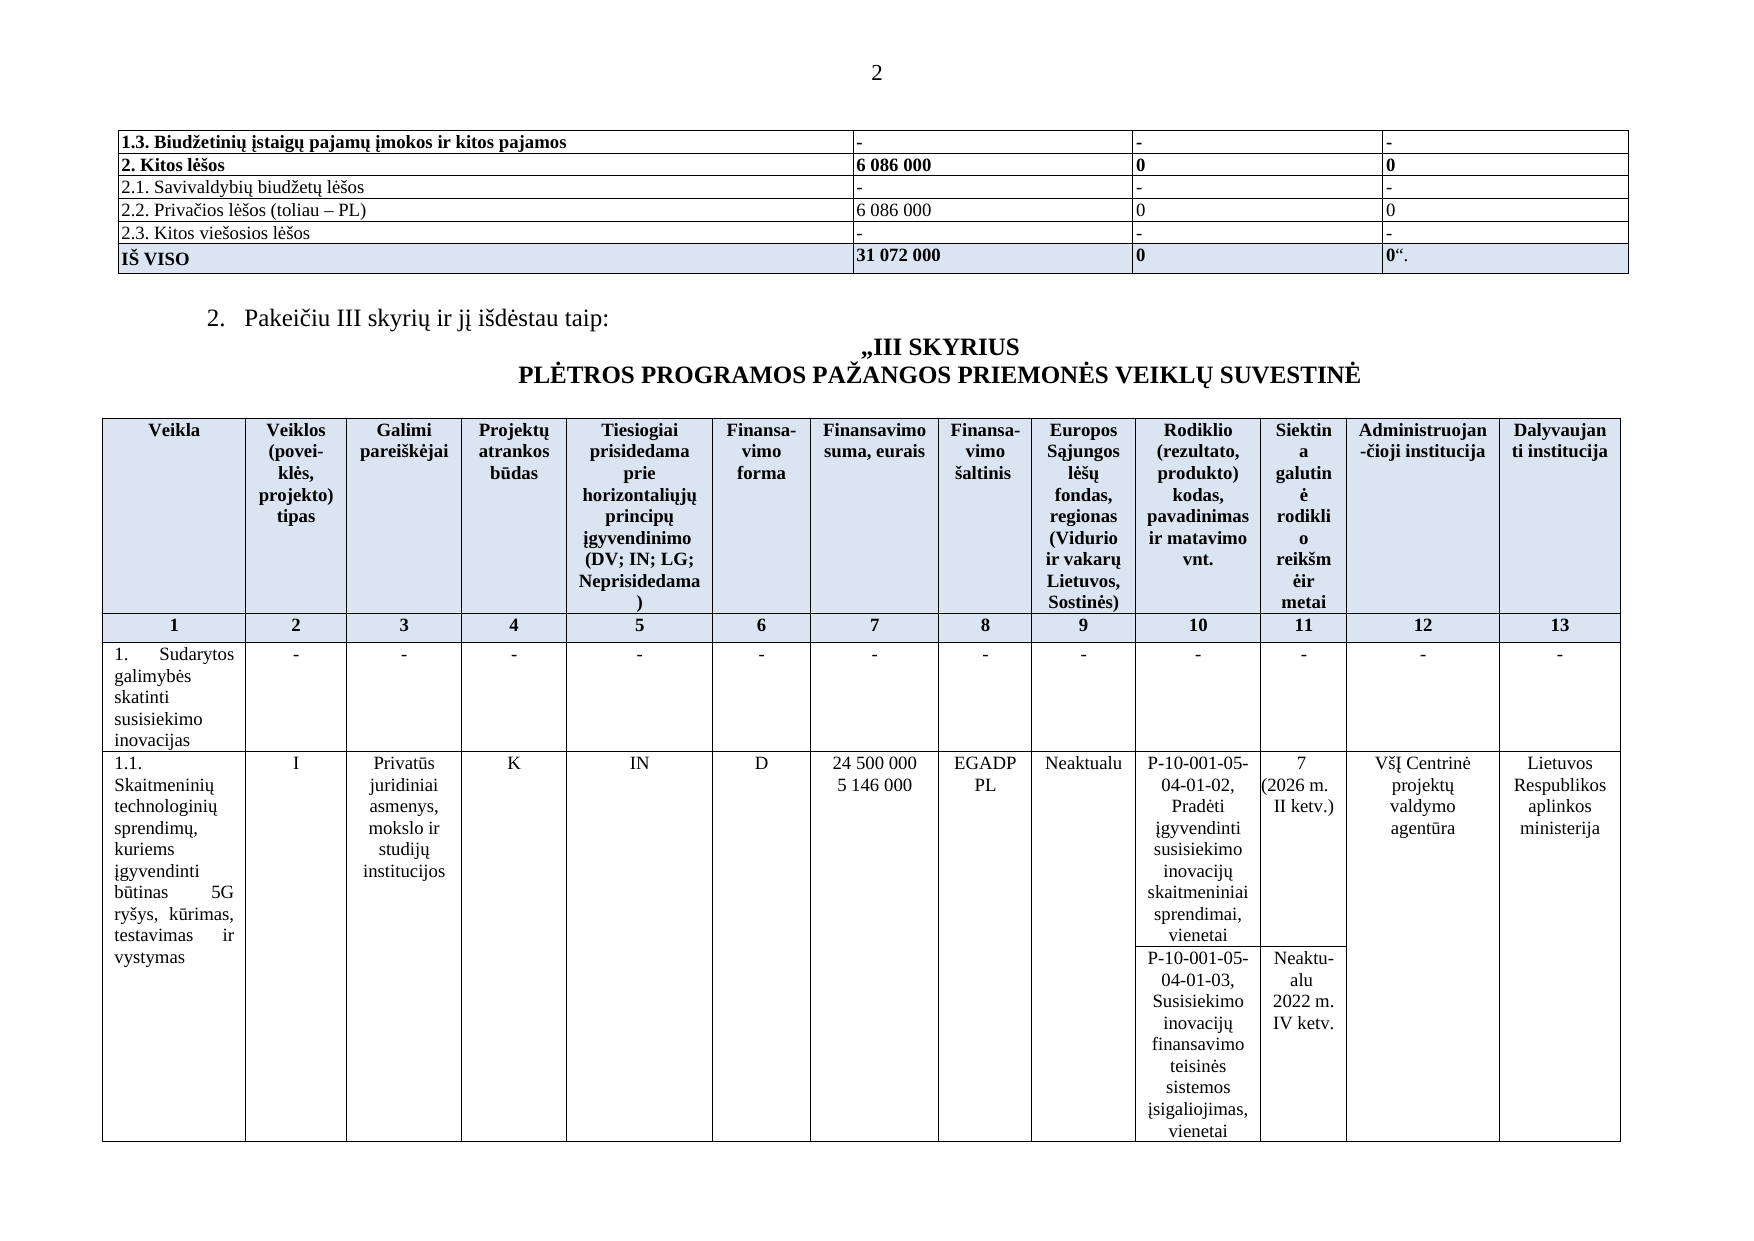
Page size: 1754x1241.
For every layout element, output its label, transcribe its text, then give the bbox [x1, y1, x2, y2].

table_cell 1.1. Skaitmeninių technologinių sprendimų, kuriems įgyvendinti būtinas 5G ryšys, kūrimas, testavimas ir vystymas [103, 752, 245, 1141]
table_cell 6 [713, 614, 810, 642]
table_cell [1629, 153, 1636, 175]
table_cell 0 [1383, 199, 1628, 221]
table_header Galimi pareiškėjai [347, 419, 461, 613]
table_cell - [1261, 643, 1346, 751]
table_header Tiesiogiai prisidedama prie horizontaliųjų principų įgyvendinimo (DV; IN; LG; Neprisidedama) [567, 419, 712, 613]
table_cell 1. Sudarytos galimybės skatinti susisiekimo inovacijas [103, 643, 245, 751]
table_cell - [939, 643, 1031, 751]
table_cell 0“. [1383, 244, 1628, 273]
table_cell [1629, 221, 1636, 243]
table_cell - [1500, 643, 1620, 751]
table_cell VšĮ Centrinė projektų valdymo agentūra [1347, 752, 1499, 1141]
table_cell - [1383, 222, 1628, 243]
table_cell - [462, 643, 566, 751]
table_cell [1629, 175, 1636, 198]
table_cell - [567, 643, 712, 751]
table_cell 2.3. Kitos viešosios lėšos [119, 222, 853, 243]
table_header Finansavimo suma, eurais [811, 419, 938, 613]
table_cell 0 [1383, 154, 1628, 175]
table_cell - [854, 222, 1132, 243]
table_cell - [713, 643, 810, 751]
table_header Rodiklio (rezultato, produkto) kodas, pavadinimas ir matavimo vnt. [1136, 419, 1260, 613]
table_cell Neaktualu [1032, 752, 1135, 1141]
table_cell 2. Kitos lėšos [119, 154, 853, 175]
table_cell - [854, 131, 1132, 153]
table_cell 6 086 000 [854, 199, 1132, 221]
table_header Veikla [103, 419, 245, 613]
table_cell EGADP PL [939, 752, 1031, 1141]
text „III SKYRIUS [244, 332, 1636, 360]
table_cell Lietuvos Respublikos aplinkos ministerija [1500, 752, 1620, 1141]
table_cell 31 072 000 [854, 244, 1132, 273]
table_cell 0 [1133, 244, 1382, 273]
table_cell - [811, 643, 938, 751]
table_cell 8 [939, 614, 1031, 642]
table_cell 2.1. Savivaldybių biudžetų lėšos [119, 176, 853, 198]
table_cell 0 [1133, 154, 1382, 175]
table_cell 6 086 000 [854, 154, 1132, 175]
table_cell - [1347, 643, 1499, 751]
table_header Projektų atrankos būdas [462, 419, 566, 613]
table_cell 2.2. Privačios lėšos (toliau – PL) [119, 199, 853, 221]
table_cell 7 (2026 m. II ketv.) [1261, 752, 1346, 946]
table_cell 5 [567, 614, 712, 642]
table_cell 13 [1500, 614, 1620, 642]
table_cell 2 [246, 614, 346, 642]
table_header Europos Sąjungos lėšų fondas, regionas (Vidurio ir vakarų Lietuvos, Sostinės) [1032, 419, 1135, 613]
table_cell - [347, 643, 461, 751]
table_cell 4 [462, 614, 566, 642]
table_cell - [1133, 131, 1382, 153]
text 2. Pakeičiu III skyrių ir jį išdėstau taip: [207, 303, 1636, 332]
table_cell [1629, 243, 1636, 273]
table_cell 0 [1133, 199, 1382, 221]
table_cell 10 [1136, 614, 1260, 642]
table_cell 12 [1347, 614, 1499, 642]
table_cell - [1136, 643, 1260, 751]
table_cell IŠ VISO [119, 244, 853, 273]
table_cell P-10-001-05-04-01-02, Pradėti įgyvendinti susisiekimo inovacijų skaitmeniniai sprendimai, vienetai [1136, 752, 1260, 946]
table_header Siektina galutinė rodiklio reikšmėir metai [1261, 419, 1346, 613]
table_cell P-10-001-05-04-01-03, Susisiekimo inovacijų finansavimo teisinės sistemos įsigaliojimas, vienetai [1136, 947, 1260, 1141]
table_cell [1629, 198, 1636, 221]
table_cell Neaktu-alu 2022 m. IV ketv. [1261, 947, 1346, 1141]
table_cell [1629, 130, 1636, 153]
table_cell 9 [1032, 614, 1135, 642]
table_cell - [246, 643, 346, 751]
table_cell 3 [347, 614, 461, 642]
table_header Administruojan-čioji institucija [1347, 419, 1499, 613]
table_header Dalyvaujanti institucija [1500, 419, 1620, 613]
table_cell - [854, 176, 1132, 198]
table_header Finansa-vimo šaltinis [939, 419, 1031, 613]
table_cell - [1383, 176, 1628, 198]
table_cell I [246, 752, 346, 1141]
table_header Finansa-vimo forma [713, 419, 810, 613]
table_cell 1.3. Biudžetinių įstaigų pajamų įmokos ir kitos pajamos [119, 131, 853, 153]
table_cell - [1032, 643, 1135, 751]
table_cell Privatūs juridiniai asmenys, mokslo ir studijų institucijos [347, 752, 461, 1141]
table_cell 1 [103, 614, 245, 642]
text PLĖTROS PROGRAMOS PAŽANGOS PRIEMONĖS VEIKLŲ SUVESTINĖ [244, 360, 1636, 389]
table_cell 7 [811, 614, 938, 642]
table_cell - [1133, 222, 1382, 243]
table_cell 11 [1261, 614, 1346, 642]
table_cell IN [567, 752, 712, 1141]
table_header Veiklos (povei-klės, projekto) tipas [246, 419, 346, 613]
table_cell D [713, 752, 810, 1141]
table_cell - [1133, 176, 1382, 198]
table_cell 24 500 000 5 146 000 [811, 752, 938, 1141]
table_cell - [1383, 131, 1628, 153]
table_cell K [462, 752, 566, 1141]
